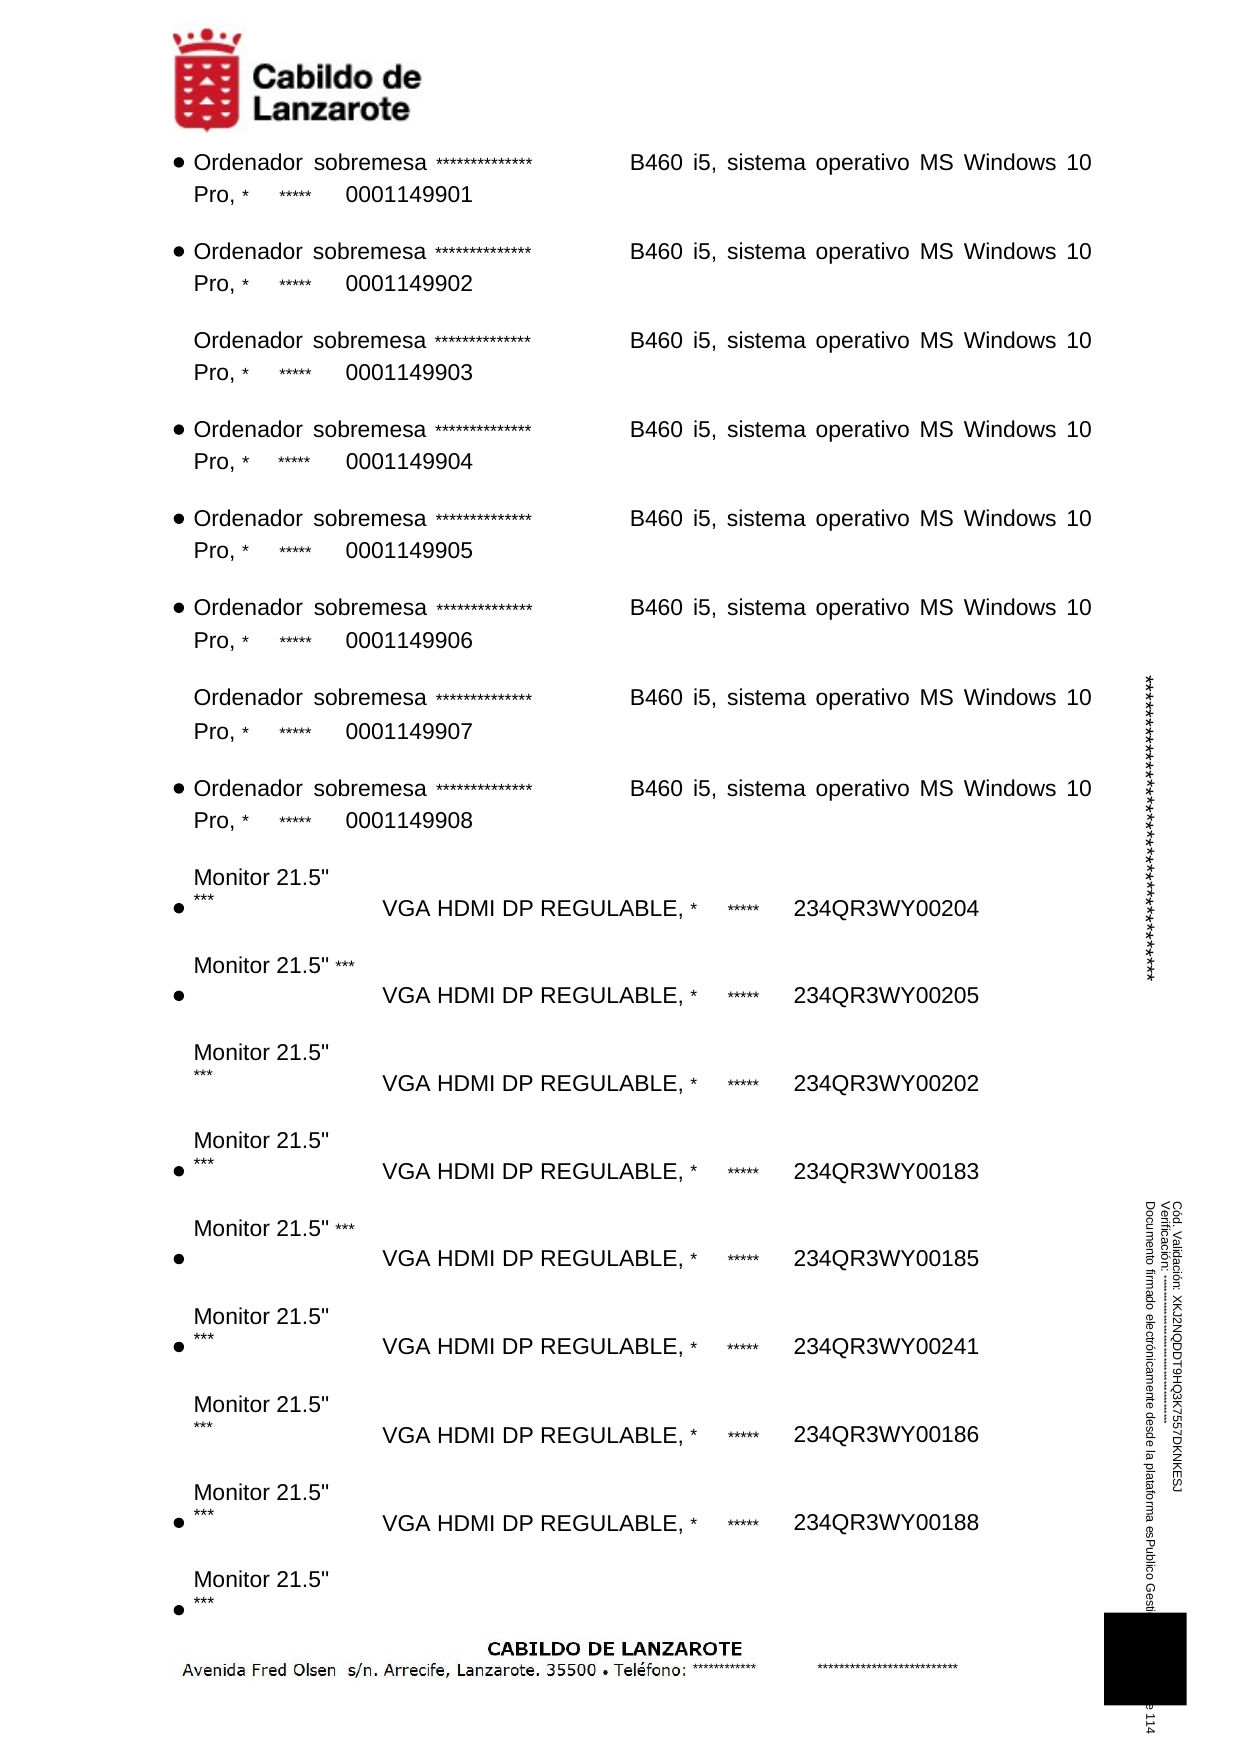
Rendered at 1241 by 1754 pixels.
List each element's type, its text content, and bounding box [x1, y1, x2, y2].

text Verificación: ********************************************* [1157, 1202, 1171, 1736]
text Pro, * ***** 0001149906 [193, 627, 1169, 654]
text 234QR3WY00186 [793, 1421, 1145, 1448]
text Pro, * ***** 0001149901 [193, 181, 1169, 207]
text VGA HDMI DP REGULABLE, * ***** [382, 1333, 759, 1361]
text Monitor 21.5" *** [193, 1127, 356, 1174]
text 234QR3WY00204 [793, 894, 1134, 921]
text Pro, * ***** 0001149903 [193, 359, 1169, 386]
text Ordenador sobremesa ************** B460 i5, sistema operativo MS Windows 10 [193, 327, 1169, 353]
text Monitor 21.5" *** [193, 1215, 355, 1241]
text VGA HDMI DP REGULABLE, * ***** [382, 1422, 760, 1448]
text Monitor 21.5" *** [193, 864, 355, 912]
text Pro, * ***** 0001149907 [193, 718, 1134, 744]
text Ordenador sobremesa ************** B460 i5, sistema operativo MS Windows 10 [193, 505, 1169, 532]
text *********************************************** [1134, 675, 1158, 985]
text Ordenador sobremesa ************** B460 i5, sistema operativo MS Windows 10 [193, 416, 1169, 442]
text VGA HDMI DP REGULABLE, * ***** [382, 1245, 760, 1272]
text Monitor 21.5" *** [193, 1479, 356, 1526]
text Ordenador sobremesa ************** B460 i5, sistema operativo MS Windows 10 [193, 149, 1169, 175]
text 234QR3WY00241 [793, 1333, 1145, 1360]
text Pro, * ***** 0001149905 [193, 537, 1169, 563]
text VGA HDMI DP REGULABLE, * ***** [382, 894, 760, 921]
text Documento firmado electrónicamente desde la plataforma esPublico Gestiona | Página 7 de 114 [1145, 1202, 1157, 1736]
text VGA HDMI DP REGULABLE, * ***** [382, 982, 760, 1008]
text 234QR3WY00205 [793, 982, 1169, 1008]
picture [172, 1639, 742, 1681]
text VGA HDMI DP REGULABLE, * ***** [382, 1158, 760, 1184]
text [1158, 894, 1169, 921]
text 234QR3WY00183 [793, 1158, 1169, 1184]
text Monitor 21.5" *** [193, 1566, 356, 1613]
picture [172, 23, 423, 133]
text Pro, * ***** 0001149904 [193, 448, 1169, 474]
text Ordenador sobremesa ************** B460 i5, sistema operativo MS Windows 10 [193, 594, 1169, 622]
text Ordenador sobremesa ************** B460 i5, sistema operativo MS Windows 10 [193, 238, 1169, 264]
text Monitor 21.5" *** [193, 1039, 354, 1086]
text 234QR3WY00202 [793, 1070, 1169, 1096]
text Monitor 21.5" *** [193, 1303, 356, 1349]
text Pro, * ***** 0001149908 [193, 807, 1134, 833]
text Monitor 21.5" *** [193, 1391, 354, 1438]
text VGA HDMI DP REGULABLE, * ***** [382, 1509, 759, 1536]
text 234QR3WY00185 [793, 1245, 1145, 1272]
text Pro, * ***** 0001149902 [193, 270, 1169, 296]
text Ordenador sobremesa ************** B460 i5, sistema operativo MS Windows 10 [193, 775, 1134, 801]
text VGA HDMI DP REGULABLE, * ***** [382, 1070, 760, 1096]
text 234QR3WY00188 [793, 1509, 1145, 1536]
text Cód. Validación: XKJ2NQDDT9HQ3K7557DKNKESJ [1171, 1202, 1184, 1736]
text Monitor 21.5" *** [193, 952, 355, 978]
text Ordenador sobremesa ************** B460 i5, sistema operativo MS Windows 10 [193, 684, 1134, 712]
